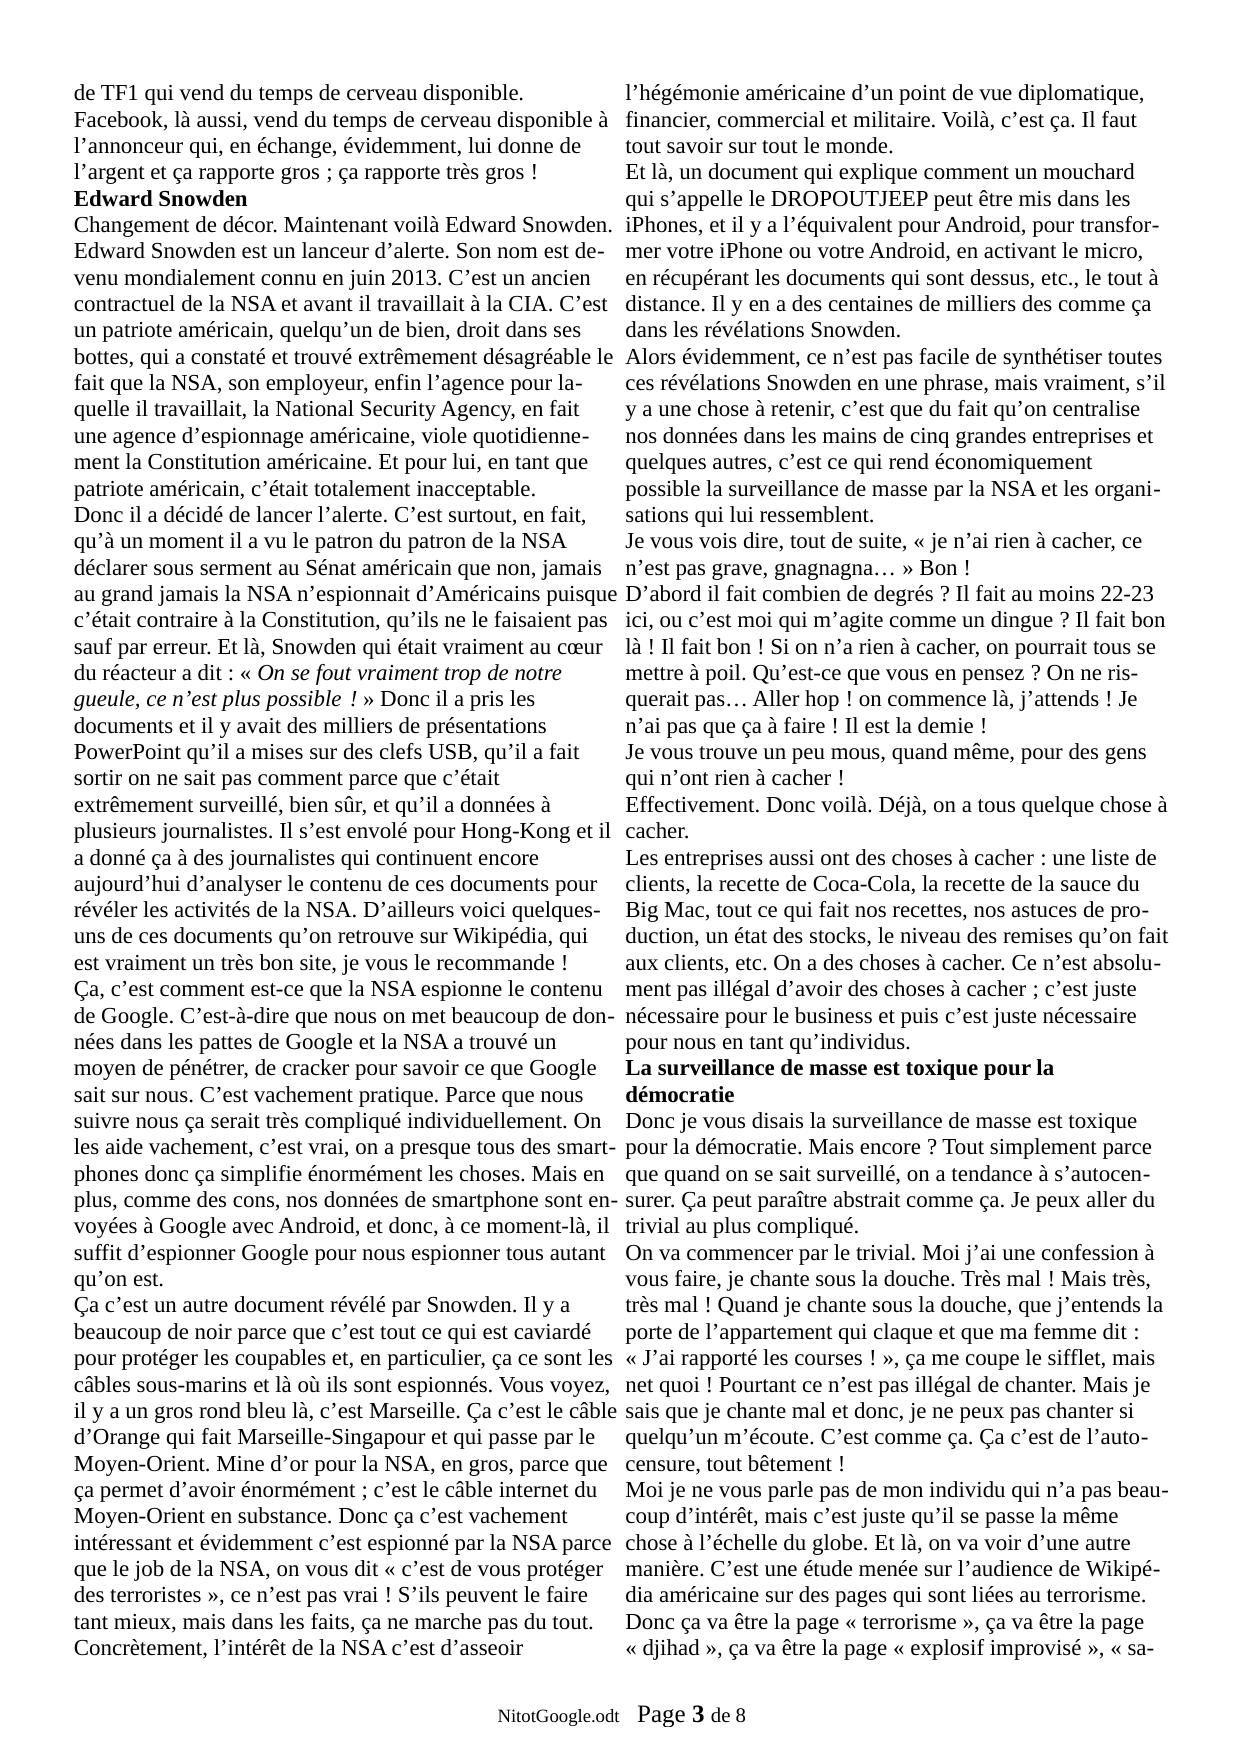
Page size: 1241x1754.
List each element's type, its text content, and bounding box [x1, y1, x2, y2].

text Je vous trouve un peu mous, quand même, pour des gens qui n’ont rien à ca­cher ! [625, 738, 1169, 791]
text Ça c’est un autre document révélé par Snowden. Il y a beaucoup de noir parce que c’est tout ce qui est caviardé pour protéger les coupables et, en particulier, ça ce sont les câbles sous-marins et là où ils sont espionnés. Vous voyez, il y a un gros rond bleu là, c’est Marseille. Ça c’est le câble d’Orange qui fait Marseille-Singapour et qui passe par le Moyen-Orient. Mine d’or pour la NSA, en gros, parce que ça permet d’avoir énormément ; c’est le câble internet du Moyen-Orient en substance. Donc ça c’est vachement intéressant et évidemment c’est espionné par la NSA parce que le job de la NSA, on vous dit « c’est de vous protéger des terroristes », ce n’est pas vrai ! S’ils peuvent le faire tant mieux, mais dans les faits, ça ne marche pas du tout. Concrètement, l’intérêt de la NSA c’est d’asseoir [74, 1292, 618, 1661]
text Moi je ne vous parle pas de mon individu qui n’a pas beau­coup d’intérêt, mais c’est juste qu’il se passe la même chose à l’échelle du globe. Et là, on va voir d’une autre manière. C’est une étude menée sur l’audience de Wikipé­dia américaine sur des pages qui sont liées au terrorisme. Donc ça va être la page « terrorisme », ça va être la page « djihad », ça va être la page « explosif improvisé », « sa­ [625, 1476, 1169, 1661]
text Ça, c’est comment est-ce que la NSA espionne le contenu de Google. C’est-à-dire que nous on met beaucoup de don­nées dans les pattes de Google et la NSA a trouvé un moyen de pénétrer, de cracker pour savoir ce que Google sait sur nous. C’est vachement pratique. Parce que nous suivre nous ça serait très compliqué individuellement. On les aide vachement, c’est vrai, on a presque tous des smart­phones donc ça simplifie énormément les choses. Mais en plus, comme des cons, nos données de smartphone sont en­voyées à Google avec Android, et donc, à ce moment-là, il suffit d’espionner Google pour nous espionner tous autant qu’on est. [74, 975, 618, 1292]
text Je vous vois dire, tout de suite, « je n’ai rien à cacher, ce n’est pas grave, gnagnagna… » Bon ! [625, 527, 1169, 580]
text Et là, un document qui explique comment un mouchard qui s’appelle le DROPOUTJEEP peut être mis dans les iPhones, et il y a l’équivalent pour Android, pour transfor­mer votre iPhone ou votre Android, en activant le micro, en récupérant les documents qui sont dessus, etc., le tout à distance. Il y en a des centaines de milliers des comme ça dans les révélations Snowden. [625, 158, 1169, 343]
text Edward Snowden [74, 185, 618, 211]
text l’hégémonie américaine d’un point de vue diplomatique, financier, commercial et militaire. Voilà, c’est ça. Il faut tout savoir sur tout le monde. [625, 79, 1169, 158]
text Alors évidemment, ce n’est pas facile de synthétiser toutes ces révélations Snowden en une phrase, mais vraiment, s’il y a une chose à retenir, c’est que du fait qu’on centralise nos données dans les mains de cinq grandes entreprises et quelques autres, c’est ce qui rend économiquement possible la surveillance de masse par la NSA et les organi­sations qui lui ressemblent. [625, 343, 1169, 527]
text On va commencer par le trivial. Moi j’ai une confession à vous faire, je chante sous la douche. Très mal ! Mais très, très mal ! Quand je chante sous la douche, que j’entends la porte de l’appartement qui claque et que ma femme dit : « J’ai rapporté les courses ! », ça me coupe le sifflet, mais net quoi ! Pourtant ce n’est pas illégal de chanter. Mais je sais que je chante mal et donc, je ne peux pas chanter si quelqu’un m’écoute. C’est comme ça. Ça c’est de l’auto­censure, tout bêtement ! [625, 1239, 1169, 1476]
text Donc je vous disais la surveillance de masse est toxique pour la démocratie. Mais encore ? Tout simplement parce que quand on se sait surveillé, on a tendance à s’autocen­surer. Ça peut paraître abstrait comme ça. Je peux aller du trivial au plus compliqué. [625, 1107, 1169, 1239]
text Les entreprises aussi ont des choses à cacher : une liste de clients, la recette de Coca-Cola, la recette de la sauce du Big Mac, tout ce qui fait nos recettes, nos astuces de pro­duction, un état des stocks, le niveau des remises qu’on fait aux clients, etc. On a des choses à cacher. Ce n’est absolu­ment pas illégal d’avoir des choses à cacher ; c’est juste nécessaire pour le business et puis c’est juste nécessaire pour nous en tant qu’individus. [625, 843, 1169, 1054]
text D’abord il fait combien de degrés ? Il fait au moins 22-23 ici, ou c’est moi qui m’agite comme un dingue ? Il fait bon là ! Il fait bon ! Si on n’a rien à cacher, on pourrait tous se mettre à poil. Qu’est-ce que vous en pensez ? On ne ris­querait pas… Aller hop ! on commence là, j’attends ! Je n’ai pas que ça à faire ! Il est la demie ! [625, 580, 1169, 738]
text Changement de décor. Maintenant voilà Edward Snowden. [74, 211, 618, 237]
text de TF1 qui vend du temps de cerveau disponible. Facebook, là aussi, vend du temps de cerveau disponible à l’annonceur qui, en échange, évidemment, lui donne de l’argent et ça rapporte gros ; ça rapporte très gros ! [74, 79, 618, 185]
text La surveillance de masse est toxique pour la démocratie [625, 1054, 1169, 1107]
text Donc il a décidé de lancer l’alerte. C’est surtout, en fait, qu’à un moment il a vu le patron du patron de la NSA déclarer sous serment au Sénat américain que non, jamais au grand jamais la NSA n’espionnait d’Américains puisque c’était contraire à la Constitution, qu’ils ne le faisaient pas sauf par erreur. Et là, Snowden qui était vraiment au cœur du réacteur a dit : « On se fout vraiment trop de notre gueule, ce n’est plus possible ! » Donc il a pris les documents et il y avait des milliers de présentations PowerPoint qu’il a mises sur des clefs USB, qu’il a fait sortir on ne sait pas comment parce que c’était extrêmement surveillé, bien sûr, et qu’il a données à plusieurs journalistes. Il s’est envolé pour Hong-Kong et il a donné ça à des journalistes qui continuent encore aujourd’hui d’analyser le contenu de ces documents pour révéler les activités de la NSA. D’ailleurs voici quelques-uns de ces documents qu’on retrouve sur Wikipédia, qui est vraiment un très bon site, je vous le re­commande ! [74, 501, 618, 975]
text Edward Snowden est un lanceur d’alerte. Son nom est de­venu mondialement connu en juin 2013. C’est un ancien contractuel de la NSA et avant il travaillait à la CIA. C’est un patriote américain, quelqu’un de bien, droit dans ses bottes, qui a constaté et trouvé extrêmement désagréable le fait que la NSA, son employeur, enfin l’agence pour la­quelle il travaillait, la National Security Agency, en fait une agence d’espionnage américaine, viole quotidienne­ment la Constitution américaine. Et pour lui, en tant que patriote américain, c’était totalement inacceptable. [74, 237, 618, 501]
text Effectivement. Donc voilà. Déjà, on a tous quelque chose à cacher. [625, 791, 1169, 843]
